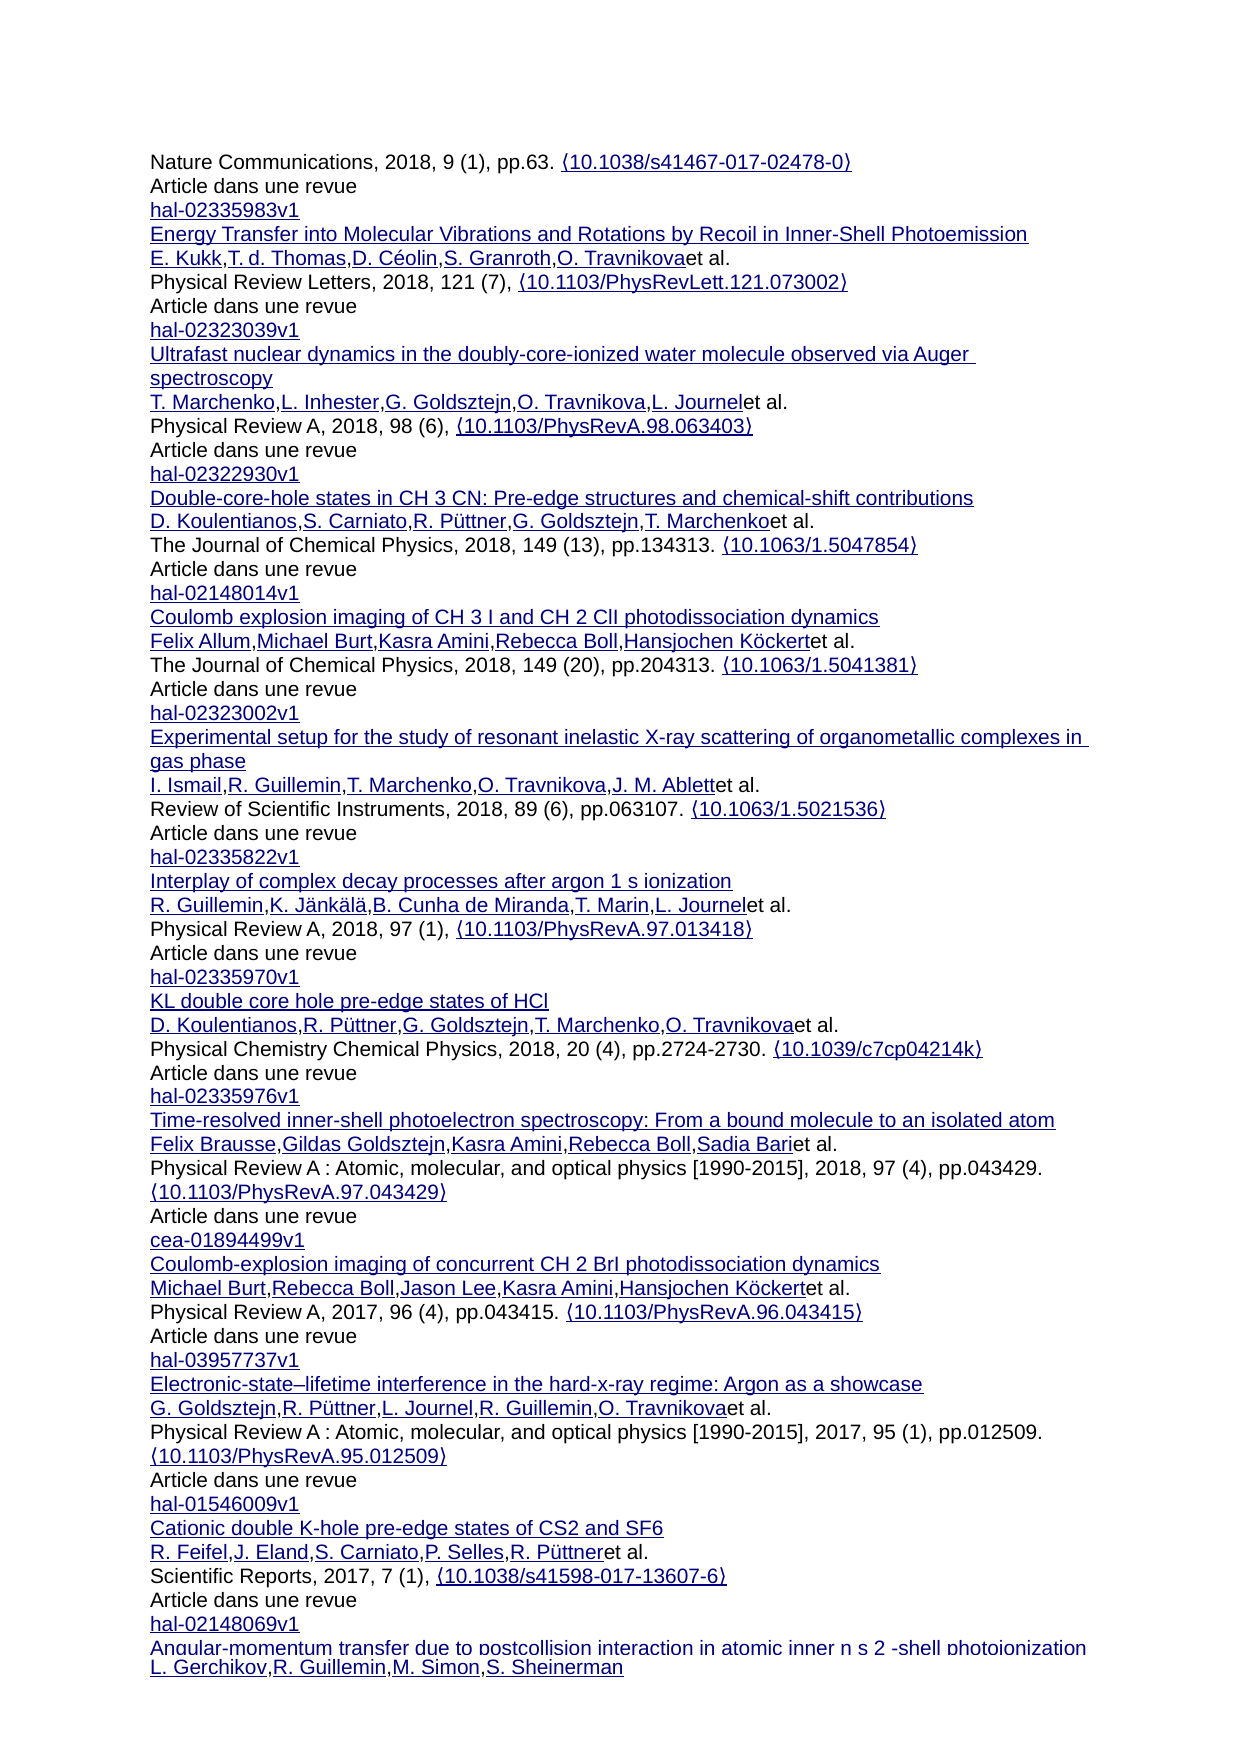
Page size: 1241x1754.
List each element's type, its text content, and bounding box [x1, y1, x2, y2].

table_cell Time-resolved inner-shell photoelectron spectroscopy: From a bound molecule to an isolated atom Felix Brausse,Gildas Goldsztejn,Kasra Amini,Rebecca Boll,Sadia Bariet al. Physical Review A : Atomic, molecular, and optical physics [1990-2015], 2018, 97 (4), pp.043429. ⟨10.1103/PhysRevA.97.043429⟩ Article dans une revue cea-01894499v1 [150, 1108, 1090, 1252]
table_cell Energy Transfer into Molecular Vibrations and Rotations by Recoil in Inner-Shell Photoemission E. Kukk,T. d. Thomas,D. Céolin,S. Granroth,O. Travnikovaet al. Physical Review Letters, 2018, 121 (7), ⟨10.1103/PhysRevLett.121.073002⟩ Article dans une revue hal-02323039v1 [150, 222, 1090, 342]
table_cell Double-core-hole states in CH 3 CN: Pre-edge structures and chemical-shift contributions D. Koulentianos,S. Carniato,R. Püttner,G. Goldsztejn,T. Marchenkoet al. The Journal of Chemical Physics, 2018, 149 (13), pp.134313. ⟨10.1063/1.5047854⟩ Article dans une revue hal-02148014v1 [150, 485, 1090, 605]
table_cell Cationic double K-hole pre-edge states of CS2 and SF6 R. Feifel,J. Eland,S. Carniato,P. Selles,R. Püttneret al. Scientific Reports, 2017, 7 (1), ⟨10.1038/s41598-017-13607-6⟩ Article dans une revue hal-02148069v1 [150, 1516, 1090, 1635]
table_cell Coulomb-explosion imaging of concurrent CH 2 BrI photodissociation dynamics Michael Burt,Rebecca Boll,Jason Lee,Kasra Amini,Hansjochen Köckertet al. Physical Review A, 2017, 96 (4), pp.043415. ⟨10.1103/PhysRevA.96.043415⟩ Article dans une revue hal-03957737v1 [150, 1252, 1090, 1372]
table_cell Nature Communications, 2018, 9 (1), pp.63. ⟨10.1038/s41467-017-02478-0⟩ Article dans une revue hal-02335983v1 [150, 150, 1090, 222]
table_cell Experimental setup for the study of resonant inelastic X-ray scattering of organometallic complexes in gas phase I. Ismail,R. Guillemin,T. Marchenko,O. Travnikova,J. M. Ablettet al. Review of Scientific Instruments, 2018, 89 (6), pp.063107. ⟨10.1063/1.5021536⟩ Article dans une revue hal-02335822v1 [150, 725, 1090, 869]
table_cell KL double core hole pre-edge states of HCl D. Koulentianos,R. Püttner,G. Goldsztejn,T. Marchenko,O. Travnikovaet al. Physical Chemistry Chemical Physics, 2018, 20 (4), pp.2724-2730. ⟨10.1039/c7cp04214k⟩ Article dans une revue hal-02335976v1 [150, 989, 1090, 1108]
table_cell Electronic-state–lifetime interference in the hard-x-ray regime: Argon as a showcase G. Goldsztejn,R. Püttner,L. Journel,R. Guillemin,O. Travnikovaet al. Physical Review A : Atomic, molecular, and optical physics [1990-2015], 2017, 95 (1), pp.012509. ⟨10.1103/PhysRevA.95.012509⟩ Article dans une revue hal-01546009v1 [150, 1372, 1090, 1516]
table_cell Interplay of complex decay processes after argon 1 s ionization R. Guillemin,K. Jänkälä,B. Cunha de Miranda,T. Marin,L. Journelet al. Physical Review A, 2018, 97 (1), ⟨10.1103/PhysRevA.97.013418⟩ Article dans une revue hal-02335970v1 [150, 869, 1090, 988]
table_cell Angular-momentum transfer due to postcollision interaction in atomic inner n s 2 -shell photoionization L. Gerchikov,R. Guillemin,M. Simon,S. Sheinerman [150, 1635, 1090, 1679]
table_cell Ultrafast nuclear dynamics in the doubly-core-ionized water molecule observed via Auger spectroscopy T. Marchenko,L. Inhester,G. Goldsztejn,O. Travnikova,L. Journelet al. Physical Review A, 2018, 98 (6), ⟨10.1103/PhysRevA.98.063403⟩ Article dans une revue hal-02322930v1 [150, 342, 1090, 485]
table_cell Coulomb explosion imaging of CH 3 I and CH 2 ClI photodissociation dynamics Felix Allum,Michael Burt,Kasra Amini,Rebecca Boll,Hansjochen Köckertet al. The Journal of Chemical Physics, 2018, 149 (20), pp.204313. ⟨10.1063/1.5041381⟩ Article dans une revue hal-02323002v1 [150, 605, 1090, 725]
